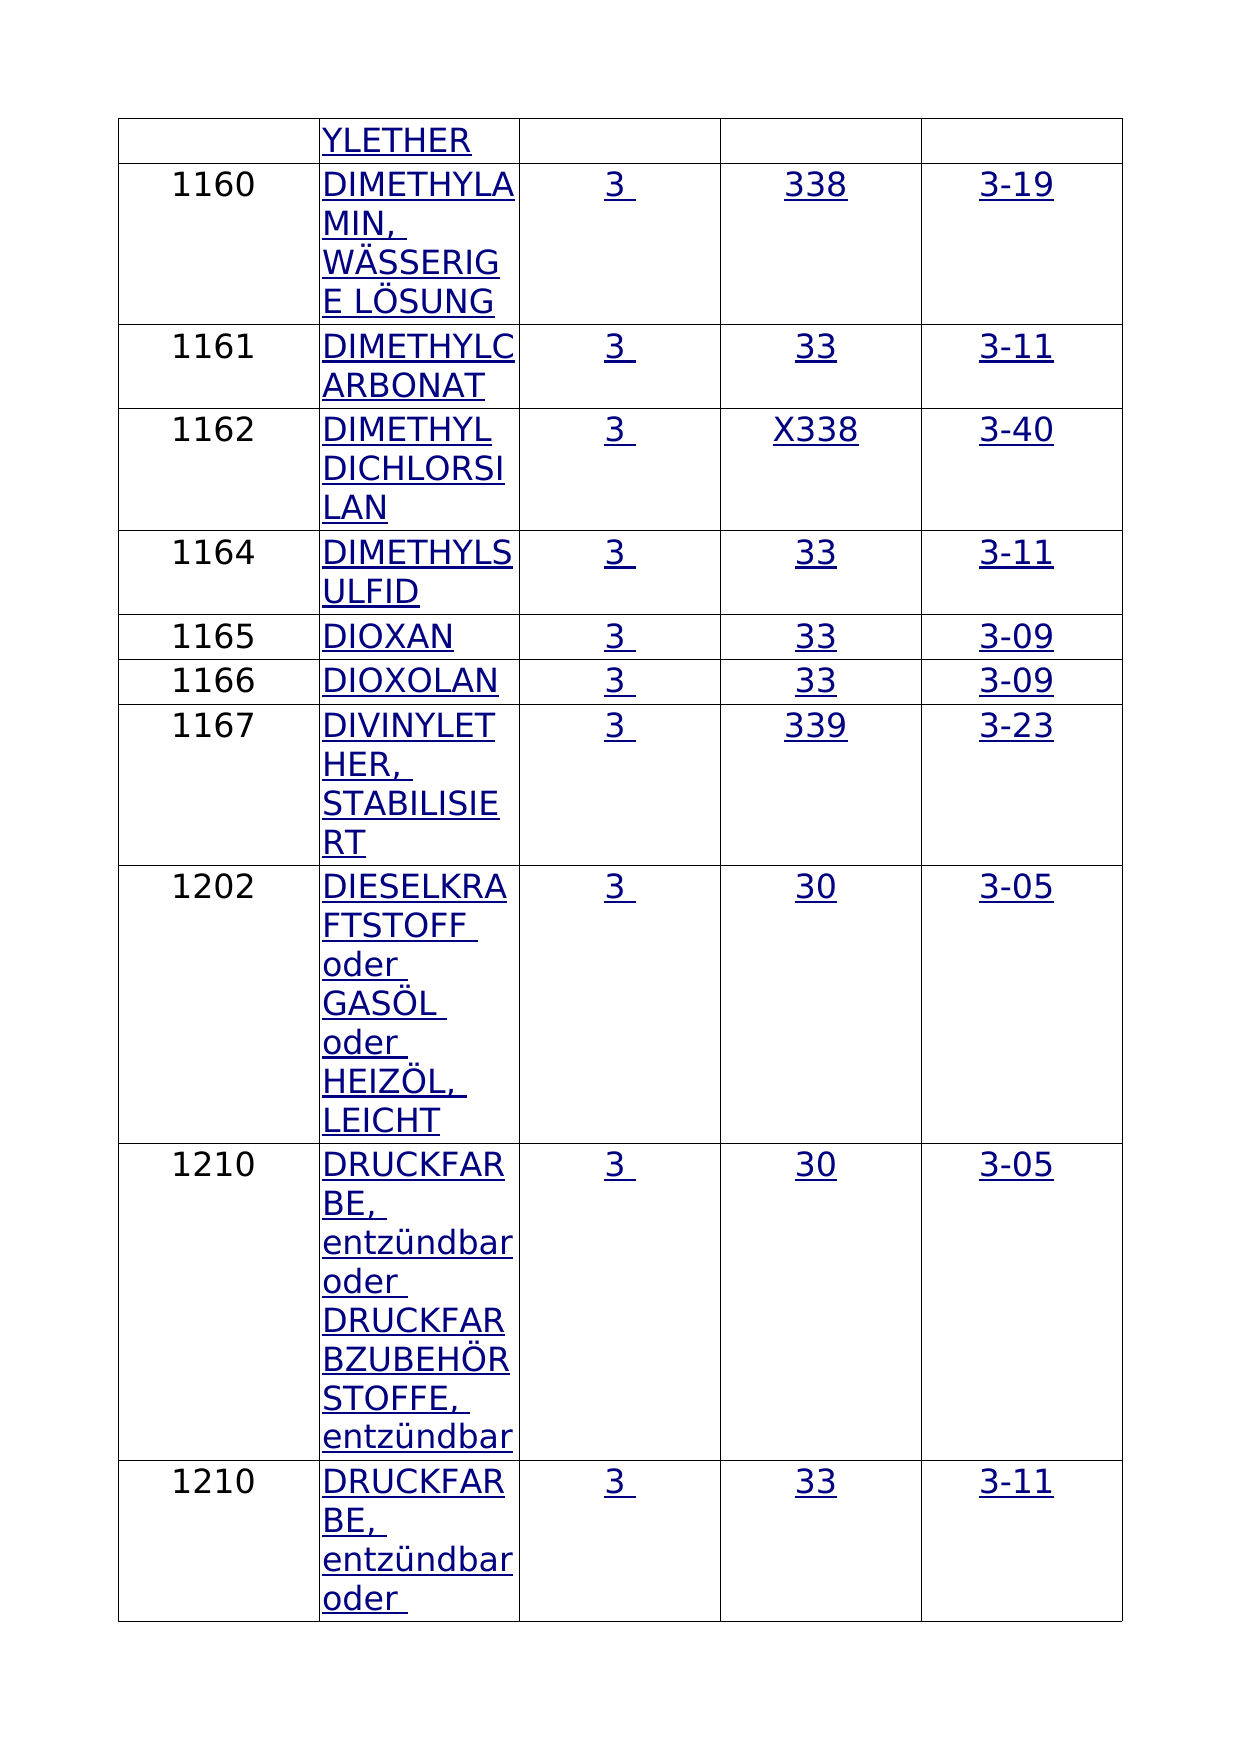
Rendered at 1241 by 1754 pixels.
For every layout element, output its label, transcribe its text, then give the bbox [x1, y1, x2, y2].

table_cell 3 [520, 325, 720, 408]
table_cell 3-11 [922, 325, 1122, 408]
table_cell [721, 119, 921, 163]
table_cell DRUCKFARBE, entzündbar oder DRUCKFARBZUBEHÖRSTOFFE, entzündbar [320, 1144, 519, 1460]
table_cell 1167 [119, 705, 319, 865]
table_cell 33 [721, 325, 921, 408]
table_cell [922, 119, 1122, 163]
table_cell 1165 [119, 615, 319, 659]
table_cell DIMETHYLCARBONAT [320, 325, 519, 408]
table_cell 1202 [119, 866, 319, 1143]
table_cell 33 [721, 615, 921, 659]
table_cell [119, 119, 319, 163]
table_cell X338 [721, 409, 921, 530]
table_cell 3-40 [922, 409, 1122, 530]
table_cell 1164 [119, 531, 319, 614]
table_cell 1161 [119, 325, 319, 408]
table_cell 1166 [119, 660, 319, 704]
table_cell 1210 [119, 1144, 319, 1460]
table_cell 3 [520, 866, 720, 1143]
table_cell DIOXOLAN [320, 660, 519, 704]
table_cell 3 [520, 531, 720, 614]
table_cell 30 [721, 1144, 921, 1460]
table_cell [520, 119, 720, 163]
table_cell 33 [721, 531, 921, 614]
table_cell 3-09 [922, 660, 1122, 704]
table_cell 3 [520, 1144, 720, 1460]
table_cell 3 [520, 705, 720, 865]
table_cell 3-09 [922, 615, 1122, 659]
table_cell 3 [520, 409, 720, 530]
table_cell 33 [721, 660, 921, 704]
table_cell 3 [520, 615, 720, 659]
table_cell DIMETHYLSULFID [320, 531, 519, 614]
table_cell DIOXAN [320, 615, 519, 659]
table_cell YLETHER [320, 119, 519, 163]
table_cell 3-05 [922, 866, 1122, 1143]
table_cell 3 [520, 164, 720, 324]
table_cell 3 [520, 660, 720, 704]
table_cell DIVINYLETHER, STABILISIERT [320, 705, 519, 865]
table_cell 3-11 [922, 1461, 1122, 1621]
table_cell 1210 [119, 1461, 319, 1621]
table_cell 3-19 [922, 164, 1122, 324]
table_cell 338 [721, 164, 921, 324]
table_cell DIESELKRAFTSTOFF oder GASÖL oder HEIZÖL, LEICHT [320, 866, 519, 1143]
table_cell 1162 [119, 409, 319, 530]
table_cell 1160 [119, 164, 319, 324]
table_cell 3-11 [922, 531, 1122, 614]
table_cell 33 [721, 1461, 921, 1621]
table_cell 3 [520, 1461, 720, 1621]
table_cell DIMETHYLDICHLORSILAN [320, 409, 519, 530]
table_cell 30 [721, 866, 921, 1143]
table_cell 3-23 [922, 705, 1122, 865]
table_cell 3-05 [922, 1144, 1122, 1460]
table_cell DRUCKFARBE, entzündbar oder [320, 1461, 519, 1621]
table_cell DIMETHYLAMIN, WÄSSERIGE LÖSUNG [320, 164, 519, 324]
table_cell 339 [721, 705, 921, 865]
